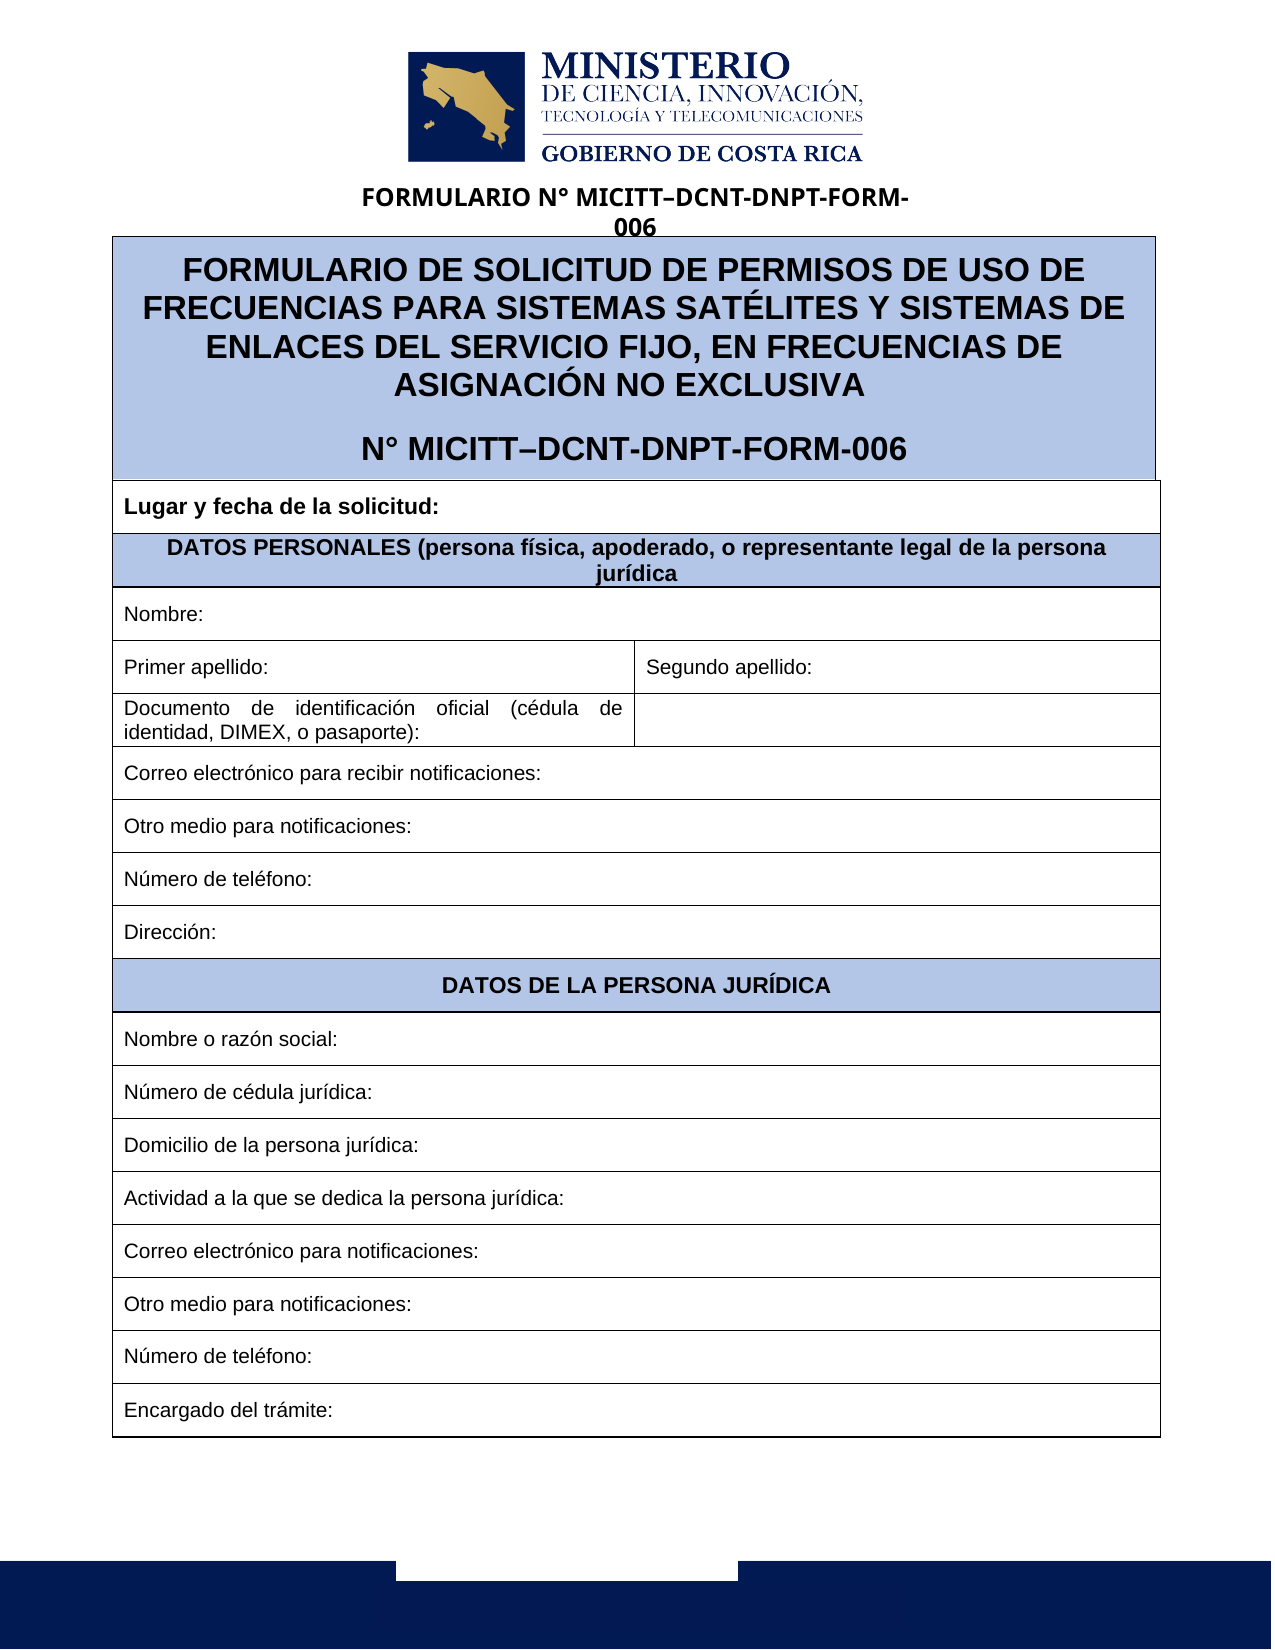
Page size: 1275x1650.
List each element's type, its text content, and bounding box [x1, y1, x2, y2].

table_cell Otro medio para notificaciones: [113, 800, 1160, 852]
table_cell Domicilio de la persona jurídica: [113, 1119, 1160, 1171]
table_cell Lugar y fecha de la solicitud: [113, 481, 1160, 533]
table_cell Segundo apellido: [635, 641, 1160, 693]
table_cell Dirección: [113, 906, 1160, 958]
table_cell Número de cédula jurídica: [113, 1066, 1160, 1118]
table_cell Nombre: [113, 588, 1160, 639]
table_header FORMULARIO DE SOLICITUD DE PERMISOS DE USO DE FRECUENCIAS PARA SISTEMAS SATÉLITES Y SISTEMAS DE ENLACES DEL SERVICIO FIJO, EN FRECUENCIAS DE ASIGNACIÓN NO EXCLUSIVA N° MICITT–DCNT-DNPT-FORM-006 [113, 237, 1155, 479]
table_cell Actividad a la que se dedica la persona jurídica: [113, 1172, 1160, 1224]
table_cell Número de teléfono: [113, 853, 1160, 905]
table_cell Número de teléfono: [113, 1331, 1160, 1383]
table_cell Correo electrónico para notificaciones: [113, 1225, 1160, 1277]
table_cell Correo electrónico para recibir notificaciones: [113, 747, 1160, 799]
table_cell Nombre o razón social: [113, 1013, 1160, 1064]
table_cell Otro medio para notificaciones: [113, 1278, 1160, 1330]
table_cell Primer apellido: [113, 641, 634, 693]
table_cell [635, 694, 1160, 746]
table_cell DATOS DE LA PERSONA JURÍDICA [113, 959, 1160, 1011]
table_cell Encargado del trámite: [113, 1384, 1160, 1436]
table_cell DATOS PERSONALES (persona física, apoderado, o representante legal de la persona jurídica [113, 534, 1160, 586]
table_cell Documento de identificación oficial (cédula de identidad, DIMEX, o pasaporte): [113, 694, 634, 746]
table_header [1156, 236, 1160, 479]
